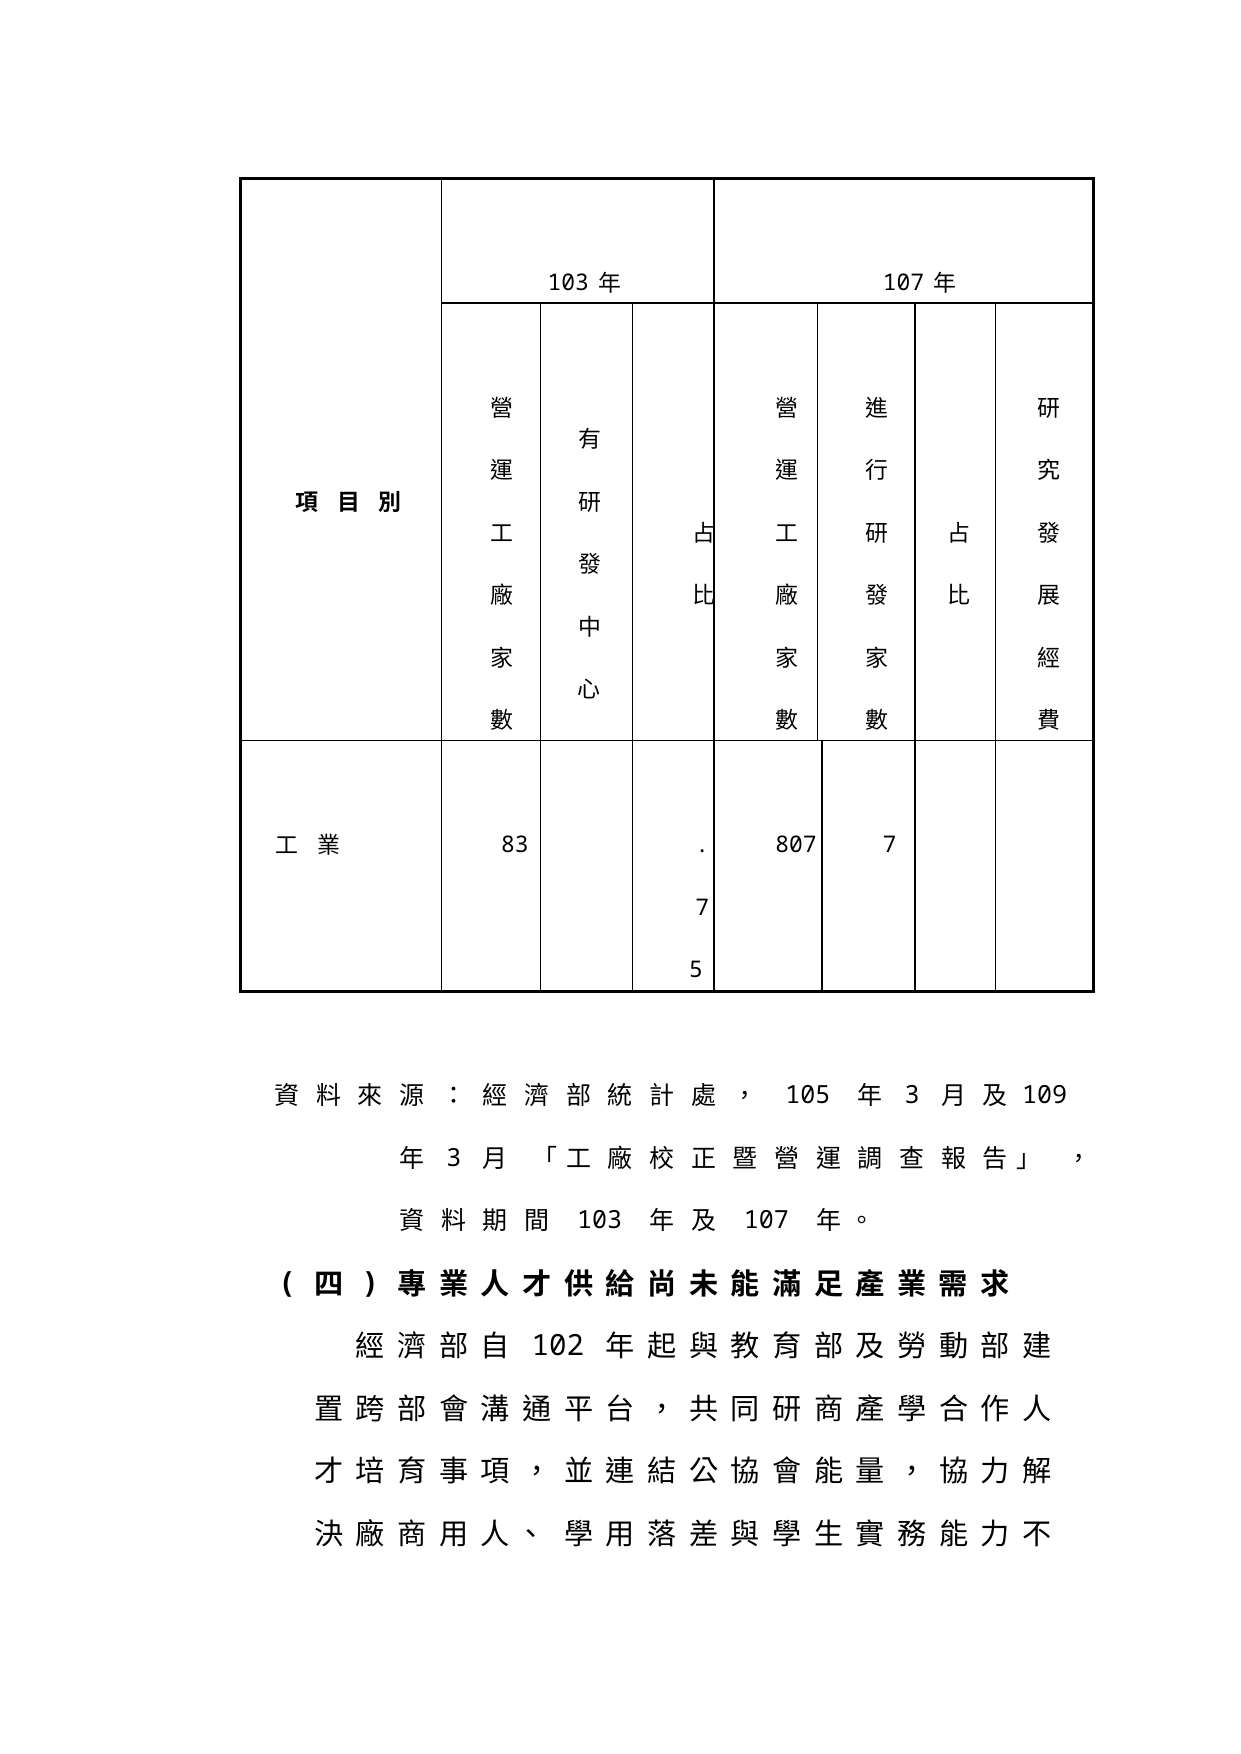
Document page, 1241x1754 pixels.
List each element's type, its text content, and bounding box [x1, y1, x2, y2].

table_cell 7 [823, 741, 914, 990]
table_cell 有研發中心 [541, 304, 632, 740]
table_cell 807 [715, 741, 821, 990]
table_cell 占比 [633, 304, 713, 740]
table_cell 占比 [916, 304, 995, 740]
text 經濟部自102年起與教育部及勞動部建置跨部會溝通平台，共同研商產學合作人才培育事項，並連結公協會能量，協力解決廠商用人、學用落差與學生實務能力不足問題。截至108年底，已有508家次廠商提出產學訓合作需求，總需求將近3.3萬人；辦理工業技術人才培訓，107年至108年完成培訓在職班2萬3,266人次；另辦理中長期養成班107年至108年培育智慧電子、資安產業762人並協助學員媒合就業；又推動產學合作共同培育智慧機械等產業所需專業人才，使大學院校培育務實致用之技術人力縮短學用落差，以注入產業人才活水。 [271, 1302, 1058, 1552]
table_header 項目別 [242, 180, 441, 740]
text 資料來源：經濟部統計處，105年3月及109年3月「工廠校正暨營運調查報告」，資料期間103年及107年。 [227, 1052, 1073, 1240]
table_cell 營運工廠家數 [442, 304, 540, 740]
table_cell 工業 [242, 741, 441, 990]
table_cell [541, 741, 632, 990]
table_cell 進行研發家數 [818, 304, 914, 740]
table_cell 83 [442, 741, 540, 990]
table_cell .75 [633, 741, 713, 990]
table_cell [916, 741, 995, 990]
table_header 103年 [442, 180, 713, 302]
text (四)專業人才供給尚未能滿足產業需求 [242, 1240, 1058, 1302]
table_cell [996, 741, 1092, 990]
table_cell 營運工廠家數 [715, 304, 817, 740]
table_cell 研究發展經費 [996, 304, 1092, 740]
table_header 107年 [715, 180, 1092, 302]
